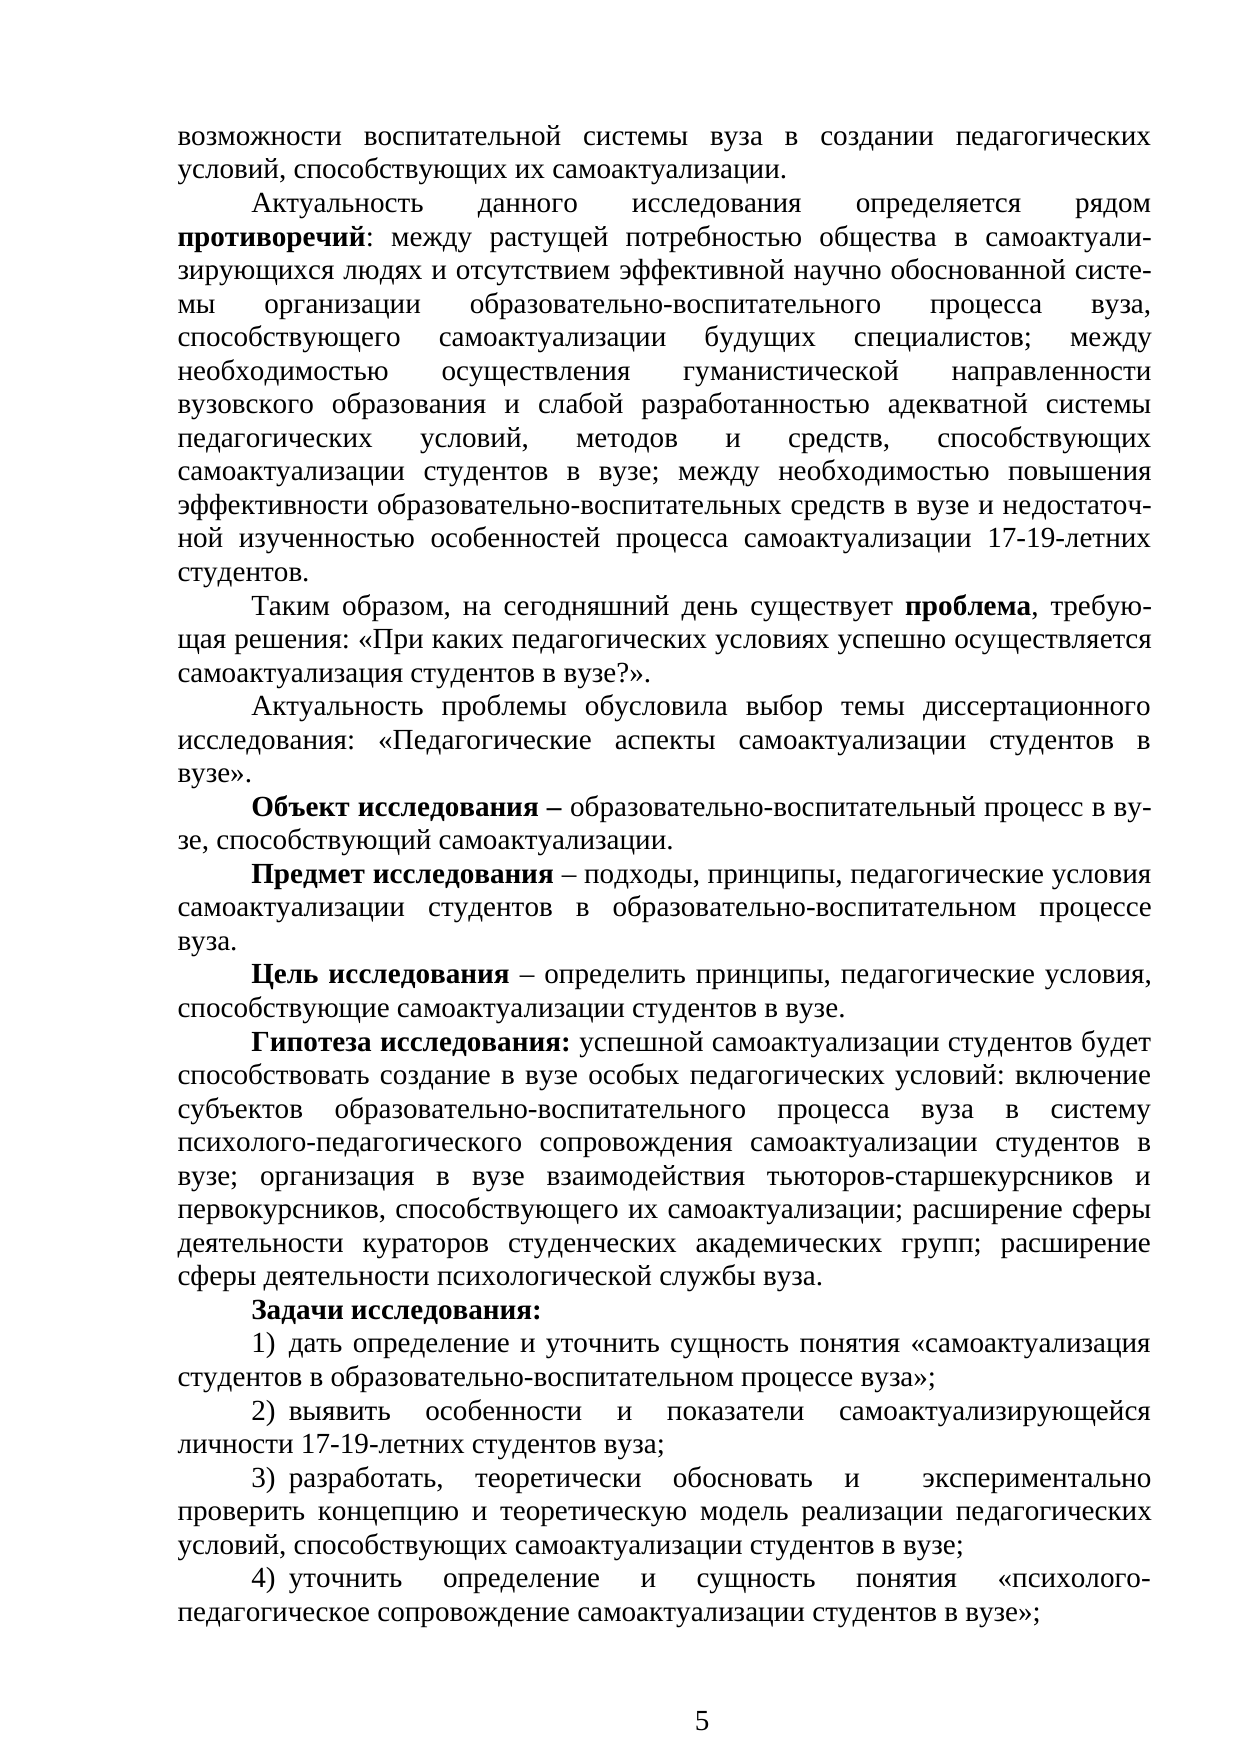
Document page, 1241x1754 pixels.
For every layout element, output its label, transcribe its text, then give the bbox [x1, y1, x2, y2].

text Цель ис­сле­до­ва­ния – определить принципы, пе­да­го­ги­че­ские ус­ло­вия, способствующие са­мо­ак­туа­ли­за­ции сту­ден­тов в вузе. [177, 957, 1152, 1024]
list уточнить определение и сущность понятия «психолого-педагогическое сопровождение самоактуализации студентов в вузе»; [177, 1560, 1152, 1627]
list разработать, тео­ре­ти­че­ски обос­но­вать и экспериментально проверить концепцию и теоретическую модель реализации пе­да­го­ги­че­ских ус­ло­вий, способствующих са­мо­ак­туа­ли­зации студентов в вузе; [177, 1460, 1152, 1560]
text возможности воспитательной системы вуза в создании педагогических условий, способствующих их самоактуализации. [177, 118, 1152, 185]
list дать определение и уточнить сущность понятия «самоактуализация студентов в образовательно-воспитательном процессе вуза»; [177, 1326, 1152, 1393]
text Таким образом, на се­го­дняш­ний день су­ще­ст­ву­ет про­бле­ма, тре­бую­щая ре­ше­ния: «При ка­ких педагогических ус­ло­ви­ях успешно осу­ще­ст­в­ля­ет­ся са­мо­ак­туа­ли­за­ция сту­ден­тов в вузе?». [177, 588, 1152, 688]
text Актуальность данного исследования определяется рядом противоречий: ме­ж­ду рас­ту­щей по­треб­но­стью об­ще­ст­ва в са­мо­ак­туа­ли­зирующихся лю­дях и от­сут­ст­ви­ем эф­фек­тив­ной на­уч­но обос­но­ван­ной сис­те­мы организации образовательно-воспитательного процесса вуза, способствующего самоактуализации будущих специалистов; ме­ж­ду необходимостью осуществления гу­ма­ни­сти­че­ской направленности вузовского образования и слабой разработанностью адекватной системы педагогических условий, методов и средств, способствующих самоактуализации студентов в вузе; ме­ж­ду не­об­хо­ди­мо­стью повышения эффективности образовательно-воспитательных средств в вузе и не­дос­та­точ­ной изу­чен­но­стью особенностей процесса самоактуализации 17-19-летних студентов. [177, 185, 1152, 588]
text За­да­чи ис­сле­до­ва­ния: [177, 1292, 1152, 1326]
text Объ­ект ис­сле­до­ва­ния – об­ра­зо­ва­тель­но-вос­пи­та­тель­ный про­цесс в ву­зе, способствующий самоактуализации. [177, 789, 1152, 856]
text Актуальность проблемы обусловила выбор темы диссертационного исследования: «Педагогические аспекты самоактуализации студентов в вузе». [177, 688, 1152, 789]
text Пред­мет ис­сле­до­ва­ния – подходы, принципы, педагогические условия самоактуализации студентов в образовательно-вос­пи­та­тель­ном про­цес­се вуза. [177, 856, 1152, 957]
list выявить особенности и показатели самоактуализирующейся личности 17-19-летних студентов вуза; [177, 1393, 1152, 1460]
text Ги­по­те­за ис­сле­до­ва­ния: успешной самоактуализации студентов будет способствовать создание в вузе особых педагогических условий: включение субъектов образовательно-воспитательного процесса вуза в систему психолого-педагогического сопровождения самоактуализации студентов в вузе; организация в вузе взаимодействия тьюторов-старшекурсников и первокурсников, способствующего их самоактуализации; расширение сферы деятельности кураторов студенческих академических групп; расширение сферы деятельности психологической службы вуза. [177, 1024, 1152, 1292]
